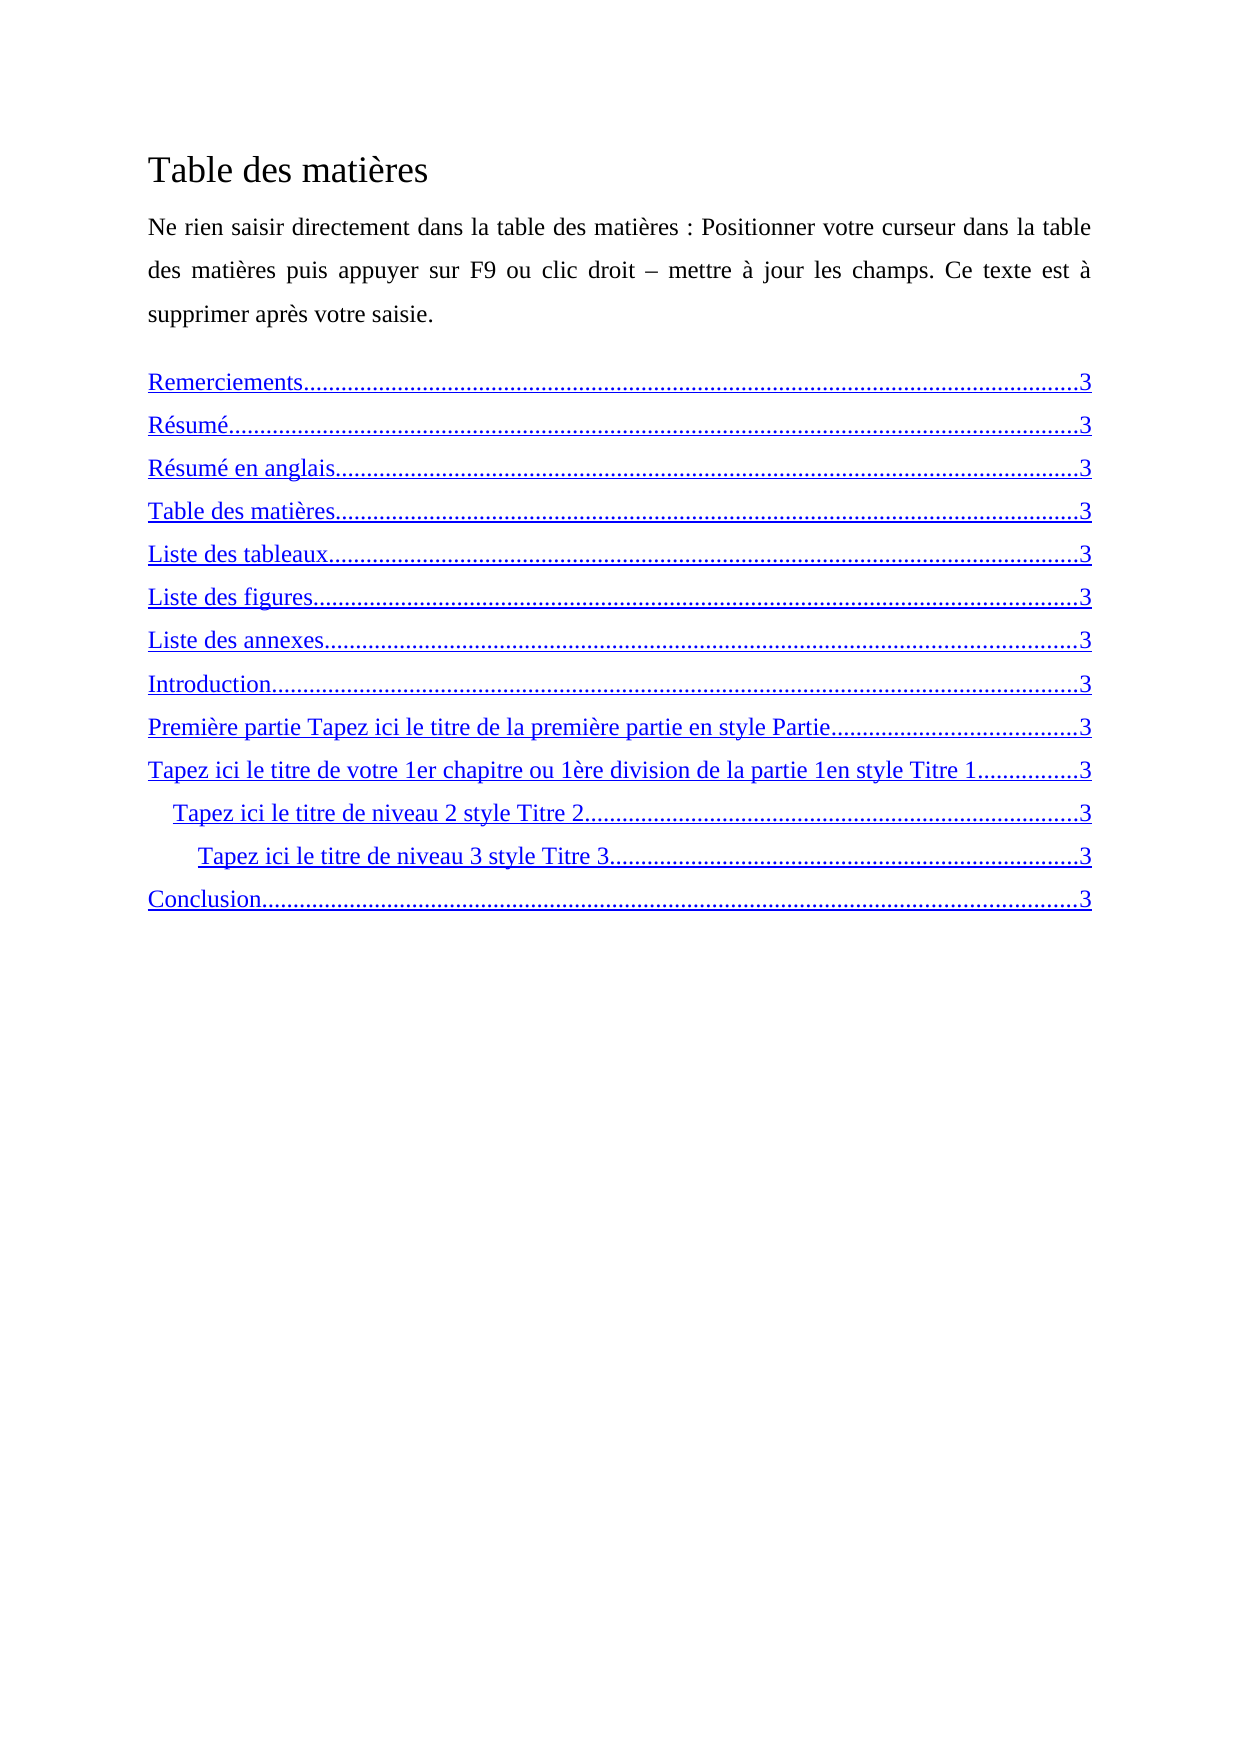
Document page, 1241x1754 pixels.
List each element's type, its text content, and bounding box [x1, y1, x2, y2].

text Conclusion 3 [148, 884, 1092, 909]
text Introduction 3 [148, 669, 1092, 694]
list Table des matières [148, 148, 1092, 191]
text Tapez ici le titre de niveau 2 style Titre 2 3 [173, 798, 1092, 823]
text Remerciements 3 [148, 367, 1092, 392]
text Tapez ici le titre de votre 1er chapitre ou 1ère division de la partie 1en style Titre 1 3 [148, 755, 1092, 780]
text Tapez ici le titre de niveau 3 style Titre 3 3 [198, 841, 1092, 866]
text Ne rien saisir directement dans la table des matières : Positionner votre curseur dans la table des matières puis appuyer sur F9 ou clic droit – mettre à jour les champs. Ce texte est à supprimer après votre saisie. [148, 212, 1092, 327]
text Liste des tableaux 3 [148, 539, 1092, 564]
text Liste des annexes 3 [148, 626, 1092, 651]
text Résumé 3 [148, 410, 1092, 435]
text Résumé en anglais 3 [148, 453, 1092, 478]
text Première partie Tapez ici le titre de la première partie en style Partie 3 [148, 712, 1092, 737]
text Liste des figures 3 [148, 582, 1092, 607]
text Table des matières 3 [148, 496, 1092, 521]
